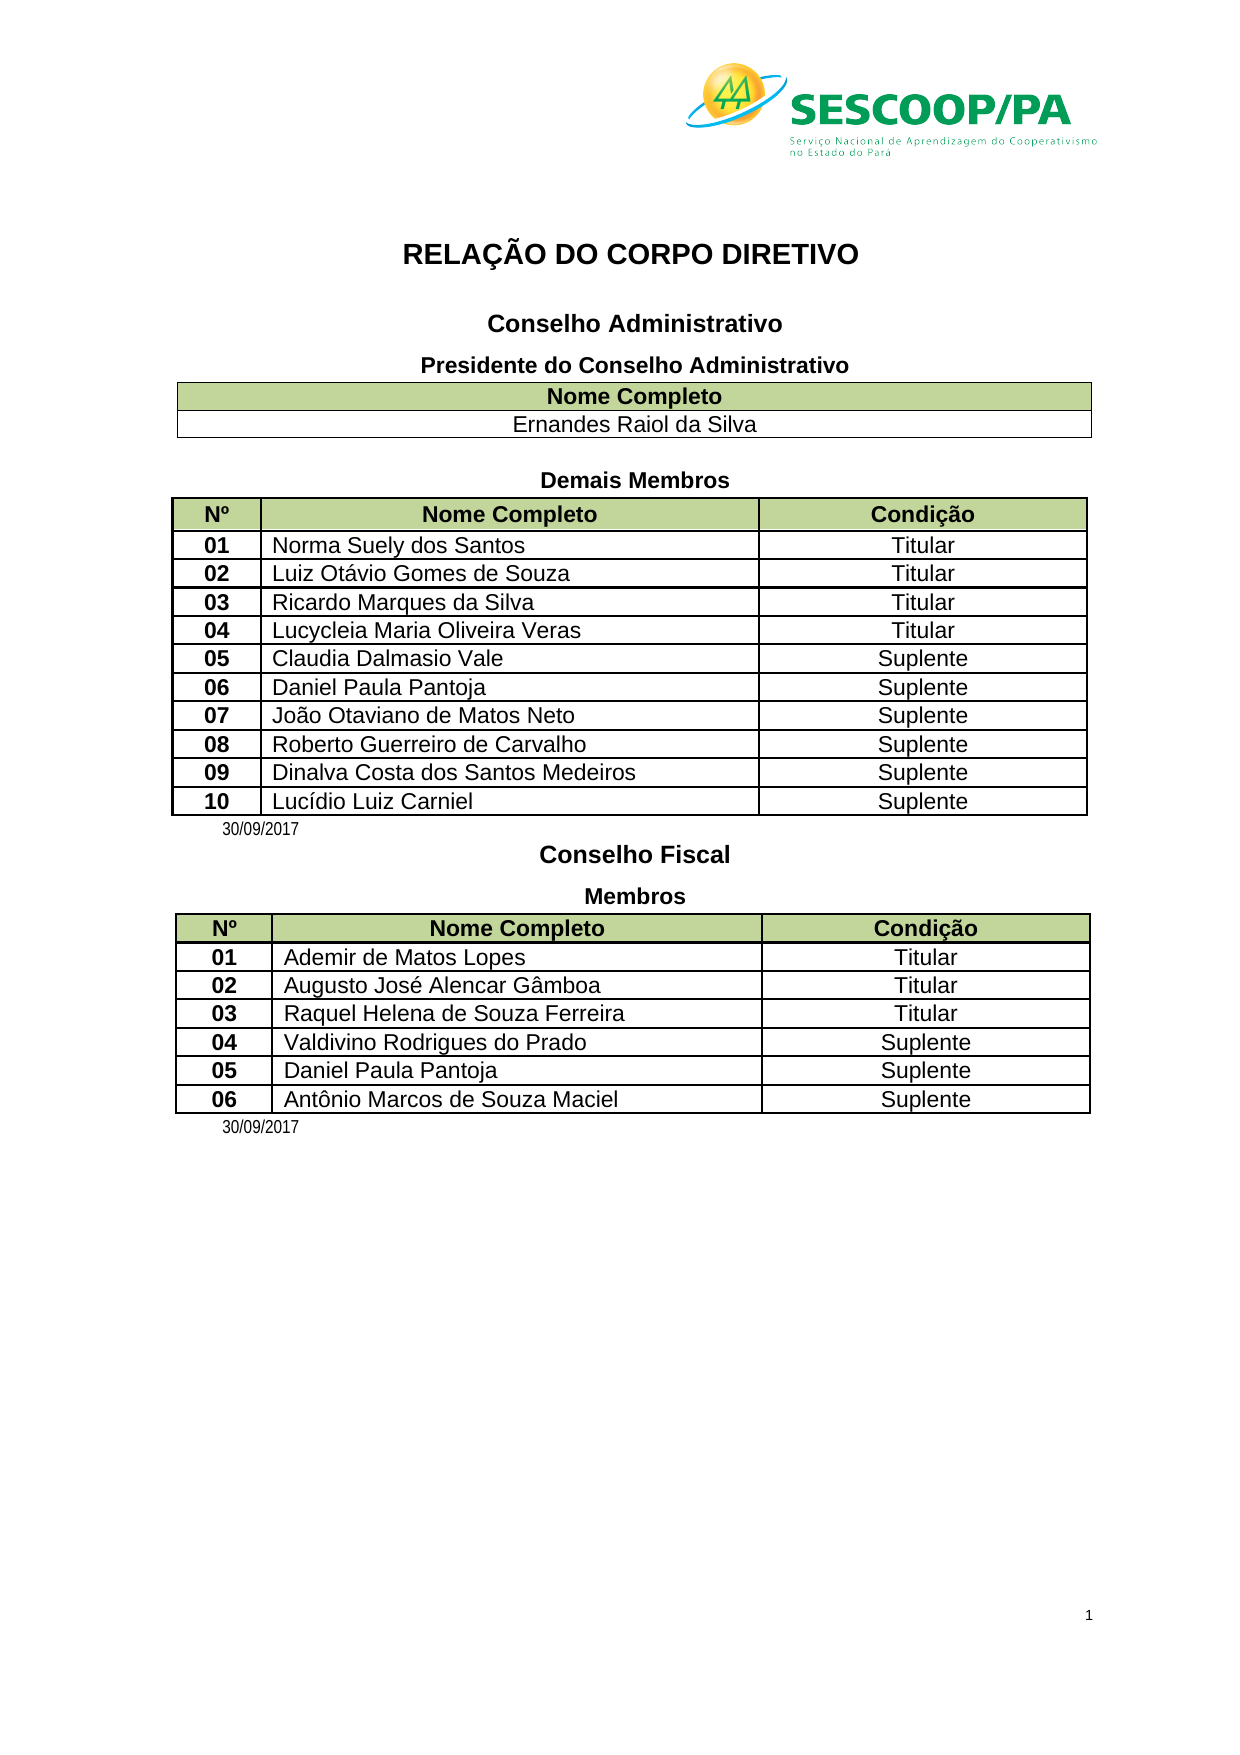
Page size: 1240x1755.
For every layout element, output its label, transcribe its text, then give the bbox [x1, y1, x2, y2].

table_cell Titular [763, 944, 1089, 970]
table_cell Titular [760, 617, 1086, 643]
table_cell Titular [763, 1000, 1089, 1027]
table_cell 09 [174, 759, 260, 786]
table_cell 03 [174, 589, 260, 615]
table_cell Claudia Dalmasio Vale [262, 645, 758, 672]
table_header Condição [763, 915, 1089, 941]
table_cell Titular [760, 589, 1086, 615]
table_cell Ernandes Raiol da Silva [178, 411, 1091, 437]
table_cell Roberto Guerreiro de Carvalho [262, 731, 758, 757]
table_cell Suplente [760, 788, 1086, 814]
table_header Nº [177, 915, 271, 941]
table_cell Suplente [760, 674, 1086, 700]
table_cell Lucycleia Maria Oliveira Veras [262, 617, 758, 643]
text 30/09/2017 [222, 818, 1093, 840]
text RELAÇÃO DO CORPO DIRETIVO [177, 237, 1093, 271]
table_cell Suplente [760, 702, 1086, 729]
table_cell Suplente [763, 1057, 1089, 1084]
table_cell Dinalva Costa dos Santos Medeiros [262, 759, 758, 786]
text Conselho Fiscal [177, 840, 1093, 868]
table_header Nome Completo [273, 915, 761, 941]
table_cell 07 [174, 702, 260, 729]
table_cell 06 [177, 1086, 271, 1112]
table_cell Valdivino Rodrigues do Prado [273, 1029, 761, 1055]
table_cell Raquel Helena de Souza Ferreira [273, 1000, 761, 1027]
table_cell 03 [177, 1000, 271, 1027]
table_cell 01 [177, 944, 271, 970]
table_cell Daniel Paula Pantoja [273, 1057, 761, 1084]
table_cell Ricardo Marques da Silva [262, 589, 758, 615]
table_cell Norma Suely dos Santos [262, 532, 758, 558]
table_header Nº [174, 499, 260, 529]
table_header Condição [760, 499, 1086, 529]
table_cell Suplente [760, 645, 1086, 672]
table_cell Titular [760, 560, 1086, 586]
table_cell Ademir de Matos Lopes [273, 944, 761, 970]
text Demais Membros [177, 467, 1093, 493]
table_cell 10 [174, 788, 260, 814]
table_cell 05 [174, 645, 260, 672]
table_cell 02 [177, 972, 271, 998]
table_cell Suplente [760, 759, 1086, 786]
table_cell Luiz Otávio Gomes de Souza [262, 560, 758, 586]
table_cell 08 [174, 731, 260, 757]
table_header Nome Completo [178, 383, 1091, 410]
table_cell Titular [760, 532, 1086, 558]
table_header Nome Completo [262, 499, 758, 529]
table_cell 04 [174, 617, 260, 643]
text 30/09/2017 [222, 1116, 1093, 1138]
text Presidente do Conselho Administrativo [177, 352, 1093, 378]
table_cell Suplente [763, 1029, 1089, 1055]
text Membros [177, 883, 1093, 909]
table_cell Daniel Paula Pantoja [262, 674, 758, 700]
table_cell 05 [177, 1057, 271, 1084]
text Conselho Administrativo [177, 309, 1093, 338]
table_cell Lucídio Luiz Carniel [262, 788, 758, 814]
table_cell Antônio Marcos de Souza Maciel [273, 1086, 761, 1112]
table_cell 01 [174, 532, 260, 558]
table_cell Titular [763, 972, 1089, 998]
table_cell 04 [177, 1029, 271, 1055]
table_cell 02 [174, 560, 260, 586]
table_cell João Otaviano de Matos Neto [262, 702, 758, 729]
table_cell Suplente [763, 1086, 1089, 1112]
table_cell Suplente [760, 731, 1086, 757]
table_cell 06 [174, 674, 260, 700]
table_cell Augusto José Alencar Gâmboa [273, 972, 761, 998]
